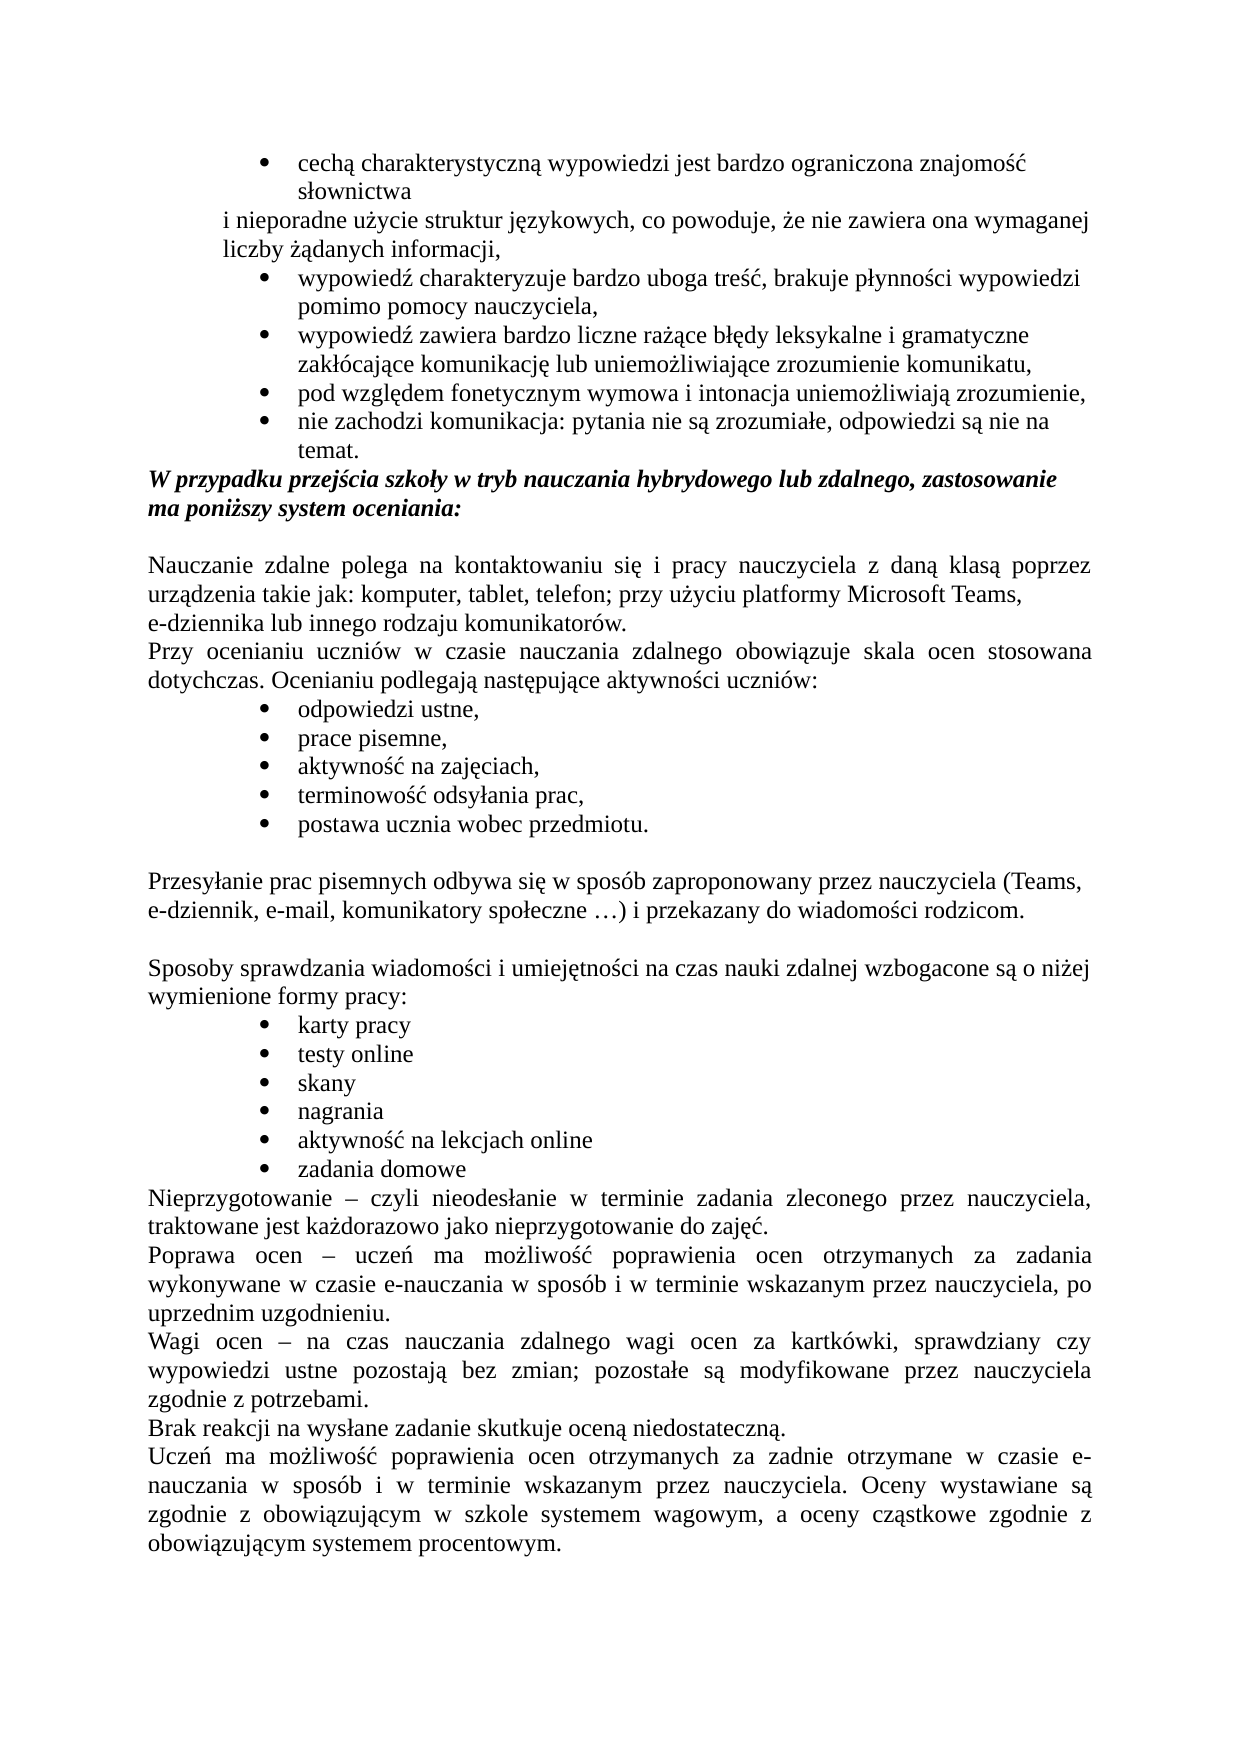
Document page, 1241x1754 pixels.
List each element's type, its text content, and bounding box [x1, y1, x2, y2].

text Wagi ocen – na czas nauczania zdalnego wagi ocen za kartkówki, sprawdziany czy wypowiedzi ustne pozostają bez zmian; pozostałe są modyfikowane przez nauczyciela zgodnie z potrzebami. [148, 1326, 1093, 1413]
list aktywność na zajęciach, [260, 751, 1093, 780]
text e-dziennika lub innego rodzaju komunikatorów. [148, 608, 1093, 636]
text W przypadku przejścia szkoły w tryb nauczania hybrydowego lub zdalnego, zastosowanie ma poniższy system oceniania: [148, 464, 1093, 521]
list aktywność na lekcjach online [260, 1125, 1093, 1154]
list terminowość odsyłania prac, [260, 780, 1093, 809]
list cechą charakterystyczną wypowiedzi jest bardzo ograniczona znajomość słownictwa [260, 148, 1093, 205]
list nagrania [260, 1096, 1093, 1125]
list nie zachodzi komunikacja: pytania nie są zrozumiałe, odpowiedzi są nie na temat. [260, 406, 1093, 464]
list zadania domowe [260, 1154, 1093, 1183]
text Brak reakcji na wysłane zadanie skutkuje oceną niedostateczną. [148, 1413, 1093, 1441]
list karty pracy [260, 1010, 1093, 1039]
list odpowiedzi ustne, [260, 694, 1093, 723]
list wypowiedź charakteryzuje bardzo uboga treść, brakuje płynności wypowiedzi pomimo pomocy nauczyciela, [260, 263, 1093, 320]
text Poprawa ocen – uczeń ma możliwość poprawienia ocen otrzymanych za zadania wykonywane w czasie e-nauczania w sposób i w terminie wskazanym przez nauczyciela, po uprzednim uzgodnieniu. [148, 1240, 1093, 1326]
list skany [260, 1068, 1093, 1096]
list i nieporadne użycie struktur językowych, co powoduje, że nie zawiera ona wymaganej liczby żądanych informacji, [223, 205, 1093, 263]
list prace pisemne, [260, 723, 1093, 751]
list wypowiedź zawiera bardzo liczne rażące błędy leksykalne i gramatyczne zakłócające komunikację lub uniemożliwiające zrozumienie komunikatu, [260, 320, 1093, 378]
list pod względem fonetycznym wymowa i intonacja uniemożliwiają zrozumienie, [260, 378, 1093, 406]
text Nauczanie zdalne polega na kontaktowaniu się i pracy nauczyciela z daną klasą poprzez urządzenia takie jak: komputer, tablet, telefon; przy użyciu platformy Microsoft Teams, [148, 550, 1093, 608]
text Uczeń ma możliwość poprawienia ocen otrzymanych za zadnie otrzymane w czasie e- nauczania w sposób i w terminie wskazanym przez nauczyciela. Oceny wystawiane są zgodnie z obowiązującym w szkole systemem wagowym, a oceny cząstkowe zgodnie z obowiązującym systemem procentowym. [148, 1441, 1093, 1556]
text Przy ocenianiu uczniów w czasie nauczania zdalnego obowiązuje skala ocen stosowana dotychczas. Ocenianiu podlegają następujące aktywności uczniów: [148, 636, 1093, 694]
list testy online [260, 1039, 1093, 1068]
text Nieprzygotowanie – czyli nieodesłanie w terminie zadania zleconego przez nauczyciela, traktowane jest każdorazowo jako nieprzygotowanie do zajęć. [148, 1183, 1093, 1240]
list postawa ucznia wobec przedmiotu. [260, 809, 1093, 838]
text Przesyłanie prac pisemnych odbywa się w sposób zaproponowany przez nauczyciela (Teams, e-dziennik, e-mail, komunikatory społeczne …) i przekazany do wiadomości rodzicom. [148, 866, 1093, 924]
text Sposoby sprawdzania wiadomości i umiejętności na czas nauki zdalnej wzbogacone są o niżej wymienione formy pracy: [148, 953, 1093, 1010]
